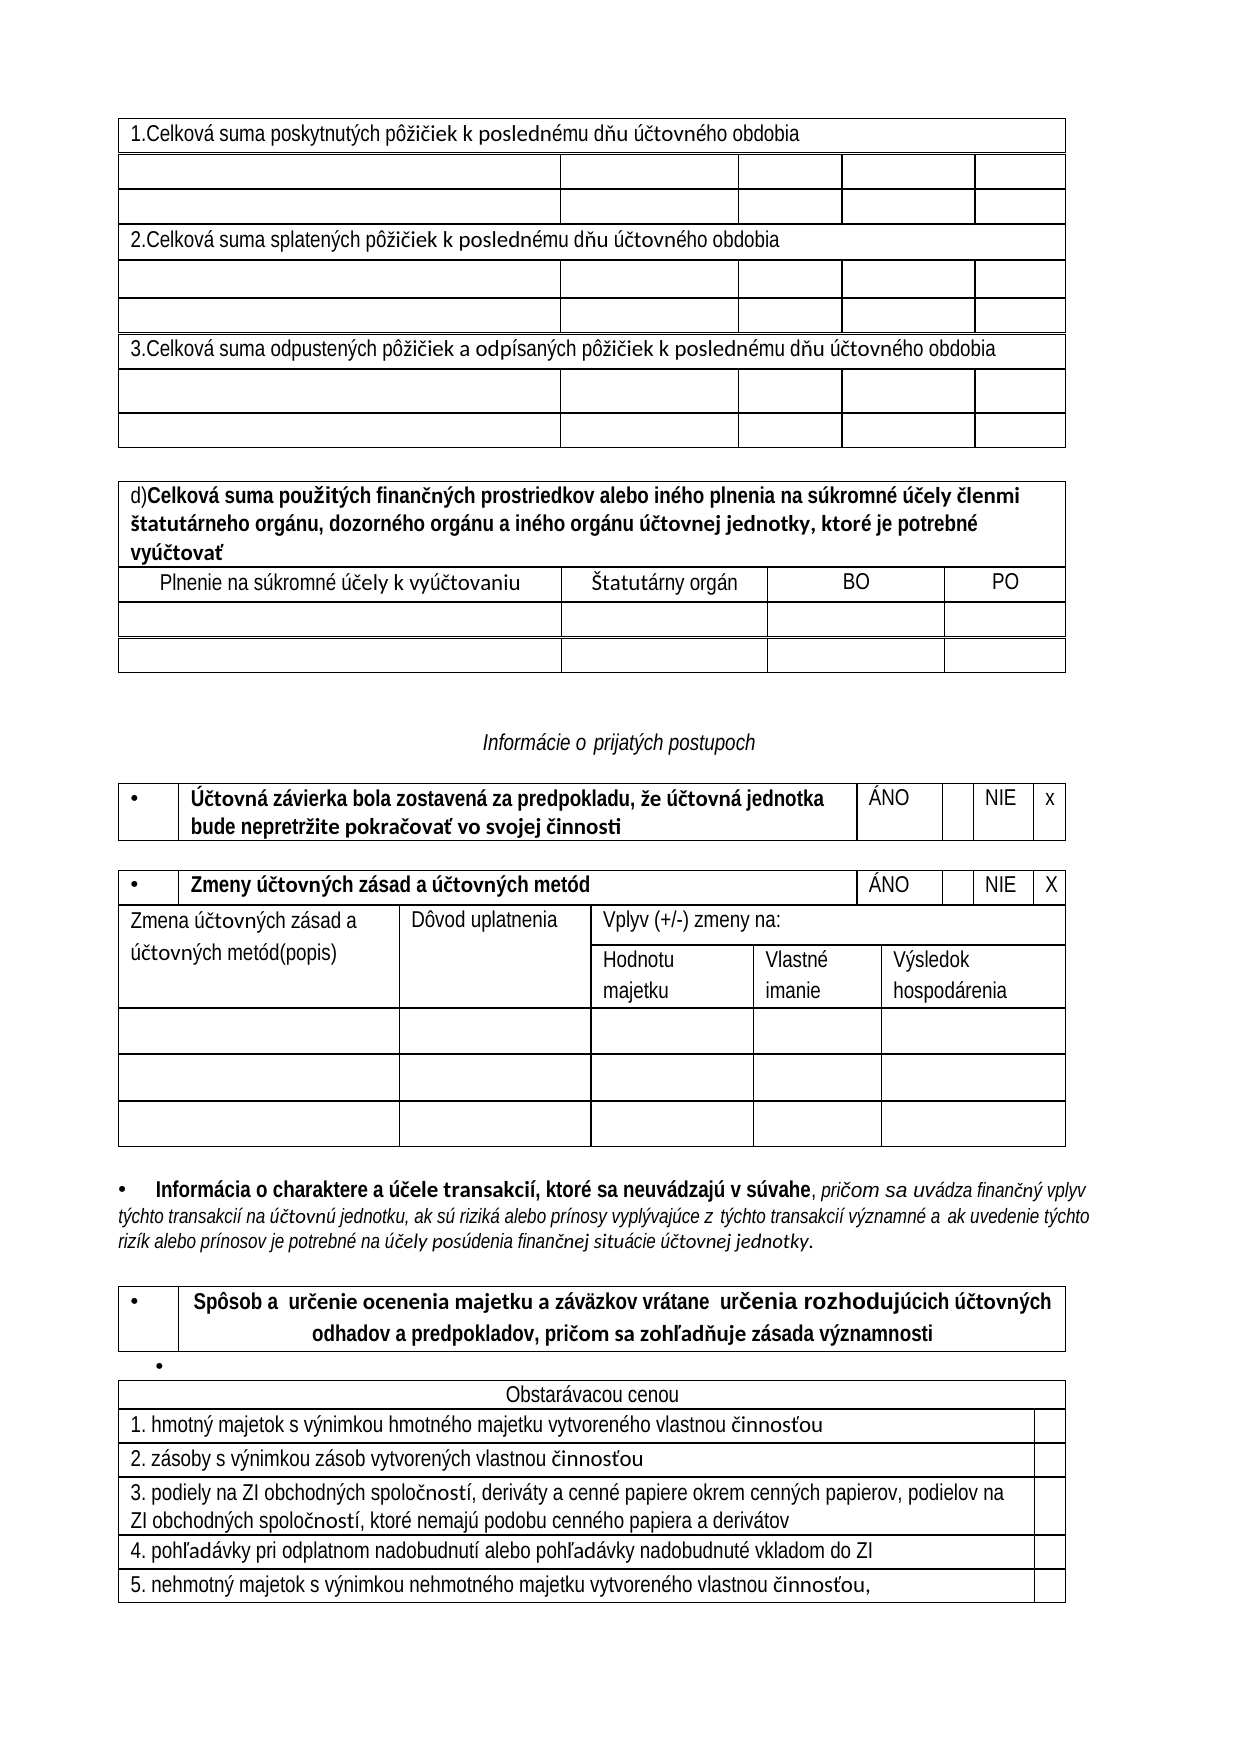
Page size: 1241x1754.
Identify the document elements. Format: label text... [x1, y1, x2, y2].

table_cell [119, 1055, 399, 1100]
table_cell [119, 639, 561, 672]
table_cell [400, 1055, 590, 1100]
table_cell [119, 299, 560, 332]
table_header Účtovná závierka bola zostavená za predpokladu, že účtovná jednotka bude nepretržite pokračovať vo svojej činnosti [179, 784, 856, 840]
table_cell [592, 1055, 753, 1100]
table_cell [754, 1055, 881, 1100]
table_cell [843, 299, 974, 332]
table_cell [562, 603, 767, 636]
table_cell Zmena účtovných zásad a účtovných metód(popis) [119, 906, 399, 1007]
table_cell [739, 414, 841, 447]
table_cell [400, 1009, 590, 1053]
table_header NIE [974, 784, 1033, 840]
table_cell [976, 299, 1065, 332]
table_header [119, 784, 178, 840]
table_cell [768, 639, 944, 672]
table_cell [562, 639, 767, 672]
text Informácie o prijatých postupoch [118, 729, 1122, 755]
table_cell [976, 261, 1065, 297]
table_cell [843, 155, 974, 188]
table_cell [976, 370, 1065, 412]
table_cell BO [768, 568, 944, 601]
table_cell Hodnotu majetku [592, 946, 753, 1007]
table_cell [843, 370, 974, 412]
table_cell [119, 1009, 399, 1053]
table_cell [945, 639, 1065, 672]
table_header ÁNO [858, 871, 942, 904]
table_cell 4. pohľadávky pri odplatnom nadobudnutí alebo pohľadávky nadobudnuté vkladom do ZI [119, 1536, 1034, 1568]
table_cell [1035, 1536, 1065, 1568]
table_cell [976, 190, 1065, 223]
table_cell Štatutárny orgán [562, 568, 767, 601]
table_cell [843, 261, 974, 297]
table_cell [561, 299, 738, 332]
table_cell [739, 261, 841, 297]
table_cell [400, 1102, 590, 1146]
table_cell 3. podiely na ZI obchodných spoločností, deriváty a cenné papiere okrem cenných papierov, podielov na ZI obchodných spoločností, ktoré nemajú podobu cenného papiera a derivátov [119, 1478, 1034, 1534]
table_cell [843, 414, 974, 447]
table_header [119, 871, 178, 904]
table_cell [119, 261, 560, 297]
table_cell [1035, 1570, 1065, 1602]
table_cell [561, 155, 738, 188]
table_header NIE [974, 871, 1033, 904]
table_cell [739, 299, 841, 332]
table_header [943, 784, 973, 840]
table_cell [119, 155, 560, 188]
table_cell [119, 603, 561, 636]
table_cell 5. nehmotný majetok s výnimkou nehmotného majetku vytvoreného vlastnou činnosťou, [119, 1570, 1034, 1602]
table_header ÁNO [858, 784, 942, 840]
table_cell [561, 414, 738, 447]
table_cell Výsledok hospodárenia [882, 946, 1065, 1007]
table_cell [945, 603, 1065, 636]
table_header x [1034, 784, 1065, 840]
table_header Spôsob a určenie ocenenia majetku a záväzkov vrátane určenia rozhodujúcich účtovných odhadov a predpokladov, pričom sa zohľadňuje zásada významnosti [179, 1287, 1065, 1351]
table_header [119, 1287, 178, 1351]
table_cell Plnenie na súkromné účely k vyúčtovaniu [119, 568, 561, 601]
table_cell 1. hmotný majetok s výnimkou hmotného majetku vytvoreného vlastnou činnosťou [119, 1410, 1034, 1442]
table_cell 1.Celková suma poskytnutých pôžičiek k poslednému dňu účtovného obdobia [119, 119, 1065, 152]
table_header d)Celková suma použitých finančných prostriedkov alebo iného plnenia na súkromné účely členmi štatutárneho orgánu, dozorného orgánu a iného orgánu účtovnej jednotky, ktoré je potrebné vyúčtovať [119, 482, 1065, 566]
table_cell [754, 1102, 881, 1146]
list Informácia o charaktere a účele transakcií, ktoré sa neuvádzajú v súvahe, pričom sa uvádza finančný vplyv týchto transakcií na účtovnú jednotku, ak sú riziká alebo prínosy vyplývajúce z týchto transakcií významné a ak uvedenie týchto rizík alebo prínosov je potrebné na účely posúdenia finančnej situácie účtovnej jednotky. [81, 1175, 1122, 1254]
table_cell [976, 414, 1065, 447]
table_header Zmeny účtovných zásad a účtovných metód [179, 871, 856, 904]
table_cell 2. zásoby s výnimkou zásob vytvorených vlastnou činnosťou [119, 1444, 1034, 1476]
table_cell [119, 190, 560, 223]
table_header [943, 871, 973, 904]
table_cell [119, 370, 560, 412]
table_cell [754, 1009, 881, 1053]
table_cell [561, 370, 738, 412]
table_cell Dôvod uplatnenia [400, 906, 590, 1007]
table_cell PO [945, 568, 1065, 601]
table_cell [739, 370, 841, 412]
table_cell [739, 155, 841, 188]
table_cell [592, 1009, 753, 1053]
table_cell Vlastné imanie [754, 946, 881, 1007]
table_header X [1034, 871, 1065, 904]
table_cell [561, 261, 738, 297]
table_cell [561, 190, 738, 223]
table_cell Vplyv (+/-) zmeny na: [592, 906, 1065, 944]
table_cell [1035, 1410, 1065, 1442]
table_cell [882, 1102, 1065, 1146]
table_cell [882, 1055, 1065, 1100]
table_cell 2.Celková suma splatených pôžičiek k poslednému dňu účtovného obdobia [119, 225, 1065, 259]
table_cell [882, 1009, 1065, 1053]
table_cell [119, 1102, 399, 1146]
table_cell [1035, 1444, 1065, 1476]
table_cell 3.Celková suma odpustených pôžičiek a odpísaných pôžičiek k poslednému dňu účtovného obdobia [119, 335, 1065, 368]
table_cell [592, 1102, 753, 1146]
table_header Obstarávacou cenou [119, 1381, 1065, 1408]
table_cell [768, 603, 944, 636]
table_cell [119, 414, 560, 447]
table_cell [976, 155, 1065, 188]
table_cell [739, 190, 841, 223]
table_cell [1035, 1478, 1065, 1534]
table_cell [843, 190, 974, 223]
